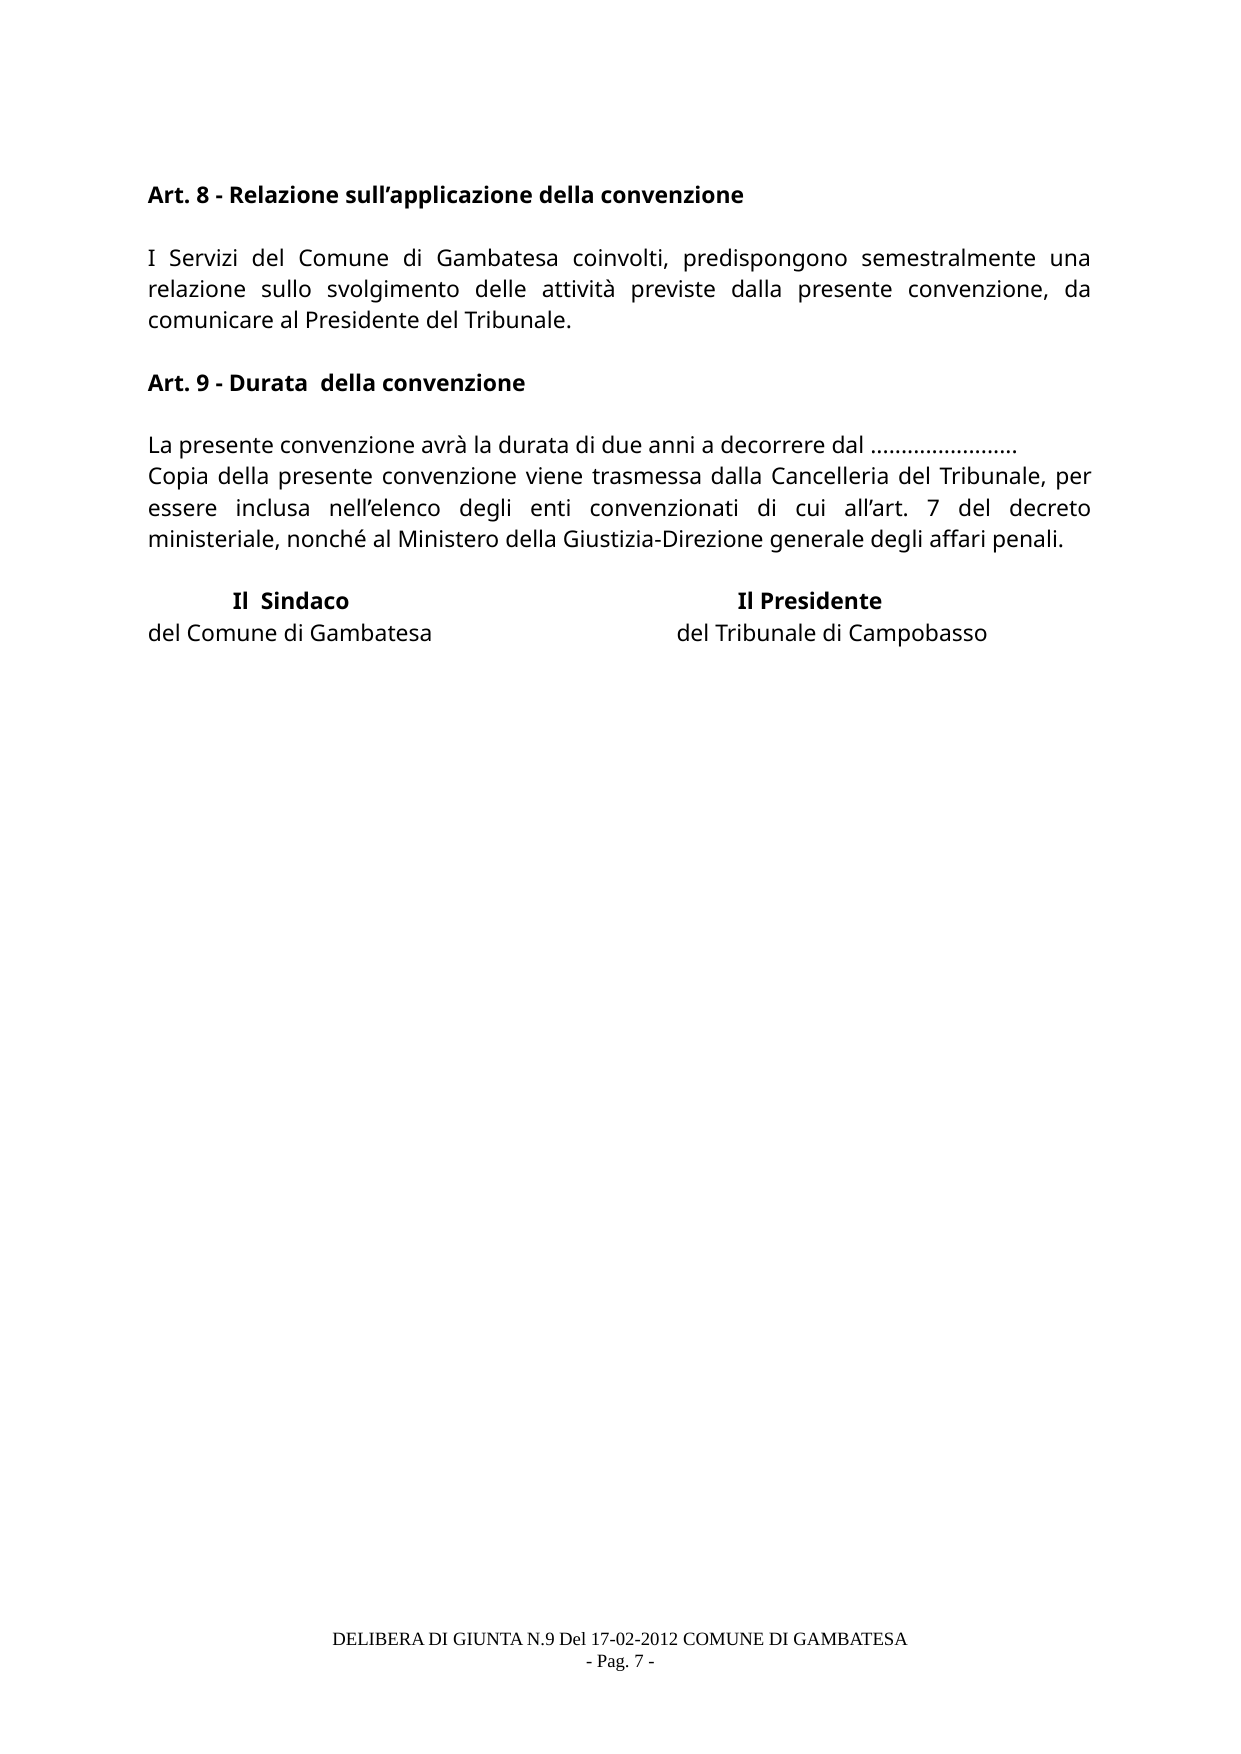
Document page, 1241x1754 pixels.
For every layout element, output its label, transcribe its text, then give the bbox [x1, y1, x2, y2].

text I Servizi del Comune di Gambatesa coinvolti, predispongono semestralmente una relazione sullo svolgimento delle attività previste dalla presente convenzione, da comunicare al Presidente del Tribunale. [148, 241, 1092, 335]
text del Comune di Gambatesa del Tribunale di Campobasso [148, 616, 1092, 648]
text Art. 9 - Durata della convenzione [148, 366, 1092, 398]
text Art. 8 - Relazione sull’applicazione della convenzione [148, 179, 1092, 210]
text Copia della presente convenzione viene trasmessa dalla Cancelleria del Tribunale, per essere inclusa nell’elenco degli enti convenzionati di cui all’art. 7 del decreto ministeriale, nonché al Ministero della Giustizia-Direzione generale degli affari penali. [148, 460, 1092, 554]
text Il Sindaco Il Presidente [185, 585, 1092, 616]
text La presente convenzione avrà la durata di due anni a decorrere dal ........................ [148, 429, 1092, 460]
